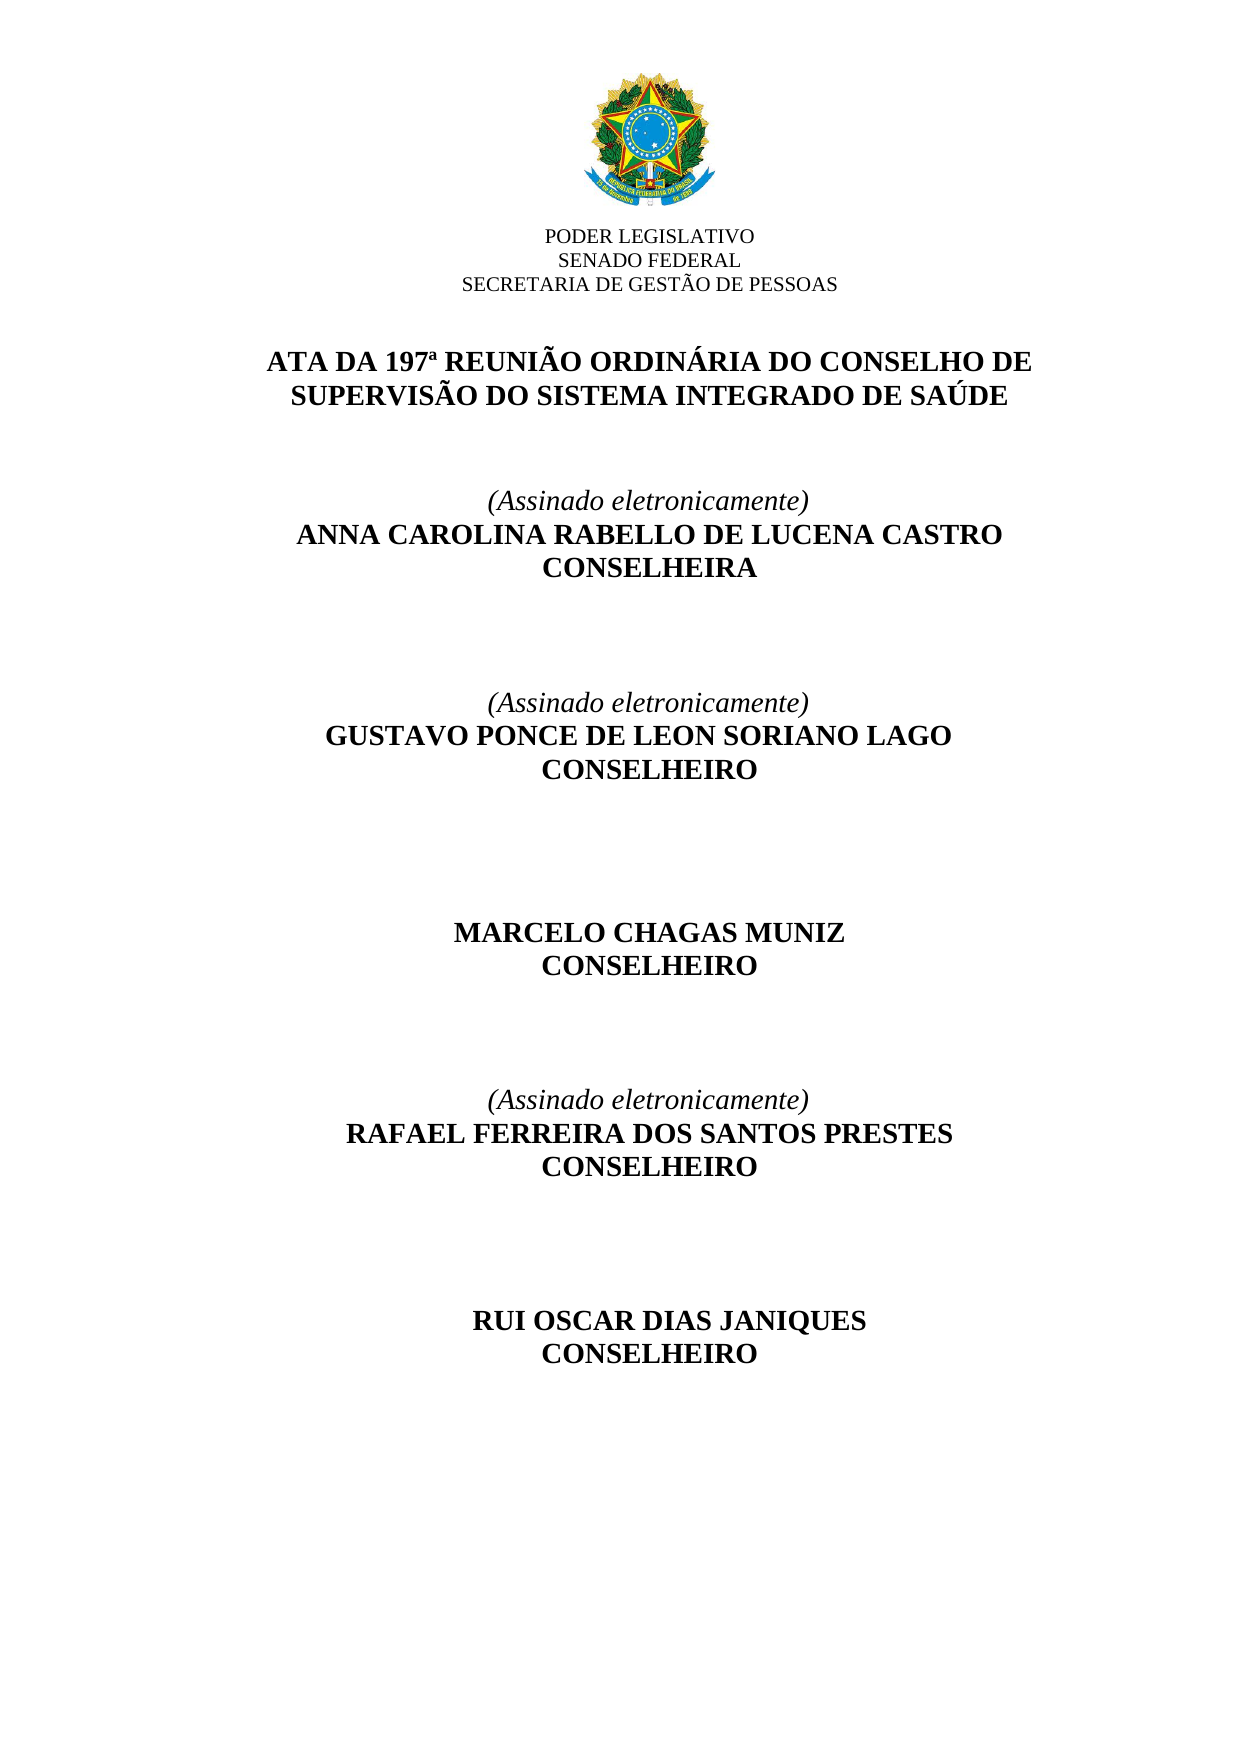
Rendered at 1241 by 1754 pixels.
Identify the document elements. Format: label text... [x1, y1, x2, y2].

text CONSELHEIRA [177, 551, 1122, 584]
text (Assinado eletronicamente) [177, 483, 1122, 517]
text CONSELHEIRO [177, 752, 1122, 785]
text CONSELHEIRO [177, 1336, 1122, 1370]
text ANNA CAROLINA RABELLO DE LUCENA CASTRO [177, 517, 1122, 551]
text RAFAEL FERREIRA DOS SANTOS PRESTES [177, 1116, 1122, 1149]
text GUSTAVO PONCE DE LEON SORIANO LAGO [251, 718, 1122, 752]
text RUI OSCAR DIAS JANIQUES [398, 1303, 1122, 1336]
text (Assinado eletronicamente) [177, 685, 1122, 718]
text MARCELO CHAGAS MUNIZ [177, 915, 1122, 948]
text (Assinado eletronicamente) [177, 1082, 1122, 1116]
text CONSELHEIRO [177, 948, 1122, 982]
text CONSELHEIRO [177, 1149, 1122, 1183]
